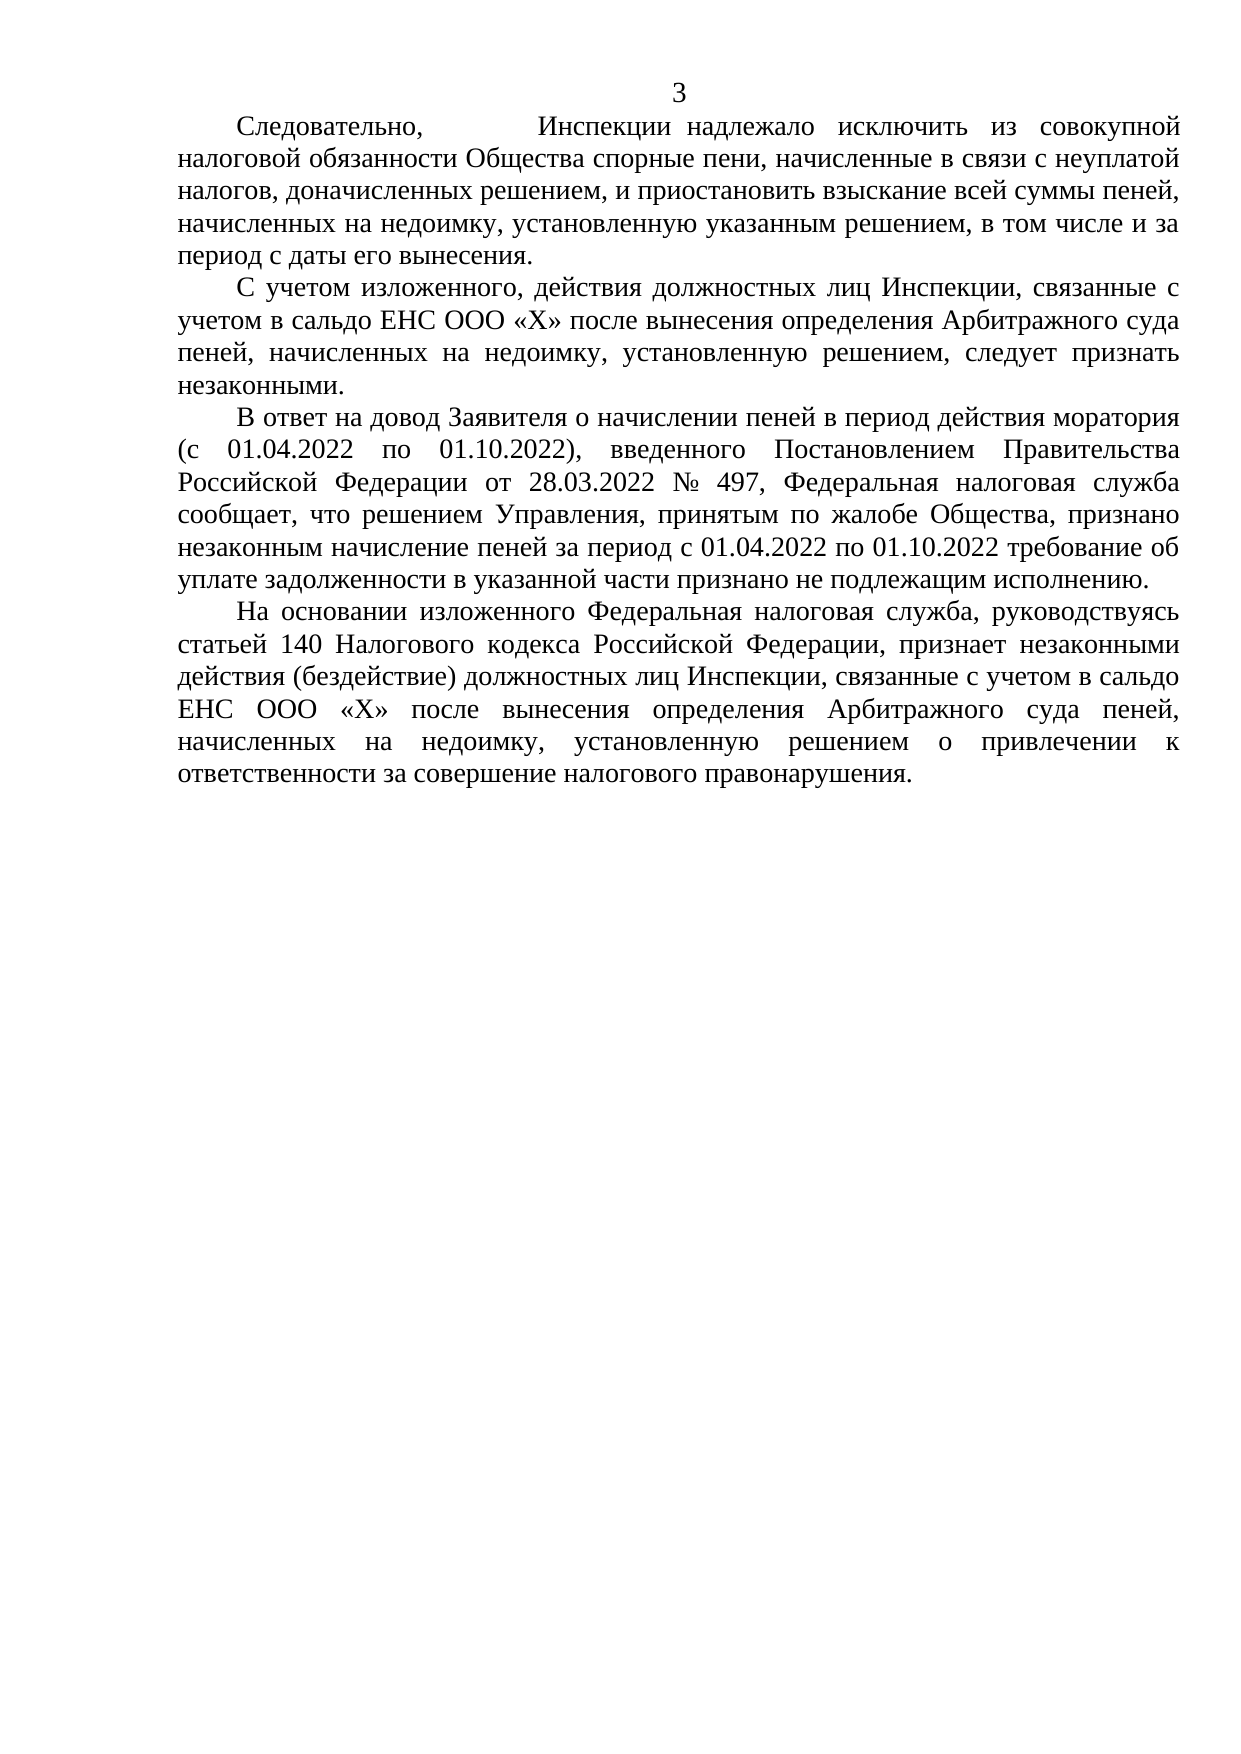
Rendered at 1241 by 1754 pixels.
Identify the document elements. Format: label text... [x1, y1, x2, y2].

text В ответ на довод Заявителя о начислении пеней в период действия моратория (с 01.04.2022 по 01.10.2022), введенного Постановлением Правительства Российской Федерации от 28.03.2022 № 497, Федеральная налоговая служба сообщает, что решением Управления, принятым по жалобе Общества, признано незаконным начисление пеней за период с 01.04.2022 по 01.10.2022 требование об уплате задолженности в указанной части признано не подлежащим исполнению. [177, 400, 1181, 594]
text На основании изложенного Федеральная налоговая служба, руководствуясь статьей 140 Налогового кодекса Российской Федерации, признает незаконными действия (бездействие) должностных лиц Инспекции, связанные с учетом в сальдо ЕНС ООО «Х» после вынесения определения Арбитражного суда пеней, начисленных на недоимку, установленную решением о привлечении к ответственности за совершение налогового правонарушения. [177, 594, 1181, 789]
text Следовательно, Инспекции надлежало исключить из совокупной налоговой обязанности Общества спорные пени, начисленные в связи с неуплатой налогов, доначисленных решением, и приостановить взыскание всей суммы пеней, начисленных на недоимку, установленную указанным решением, в том числе и за период с даты его вынесения. [177, 108, 1181, 271]
text С учетом изложенного, действия должностных лиц Инспекции, связанные с учетом в сальдо ЕНС ООО «Х» после вынесения определения Арбитражного суда пеней, начисленных на недоимку, установленную решением, следует признать незаконными. [177, 271, 1181, 400]
